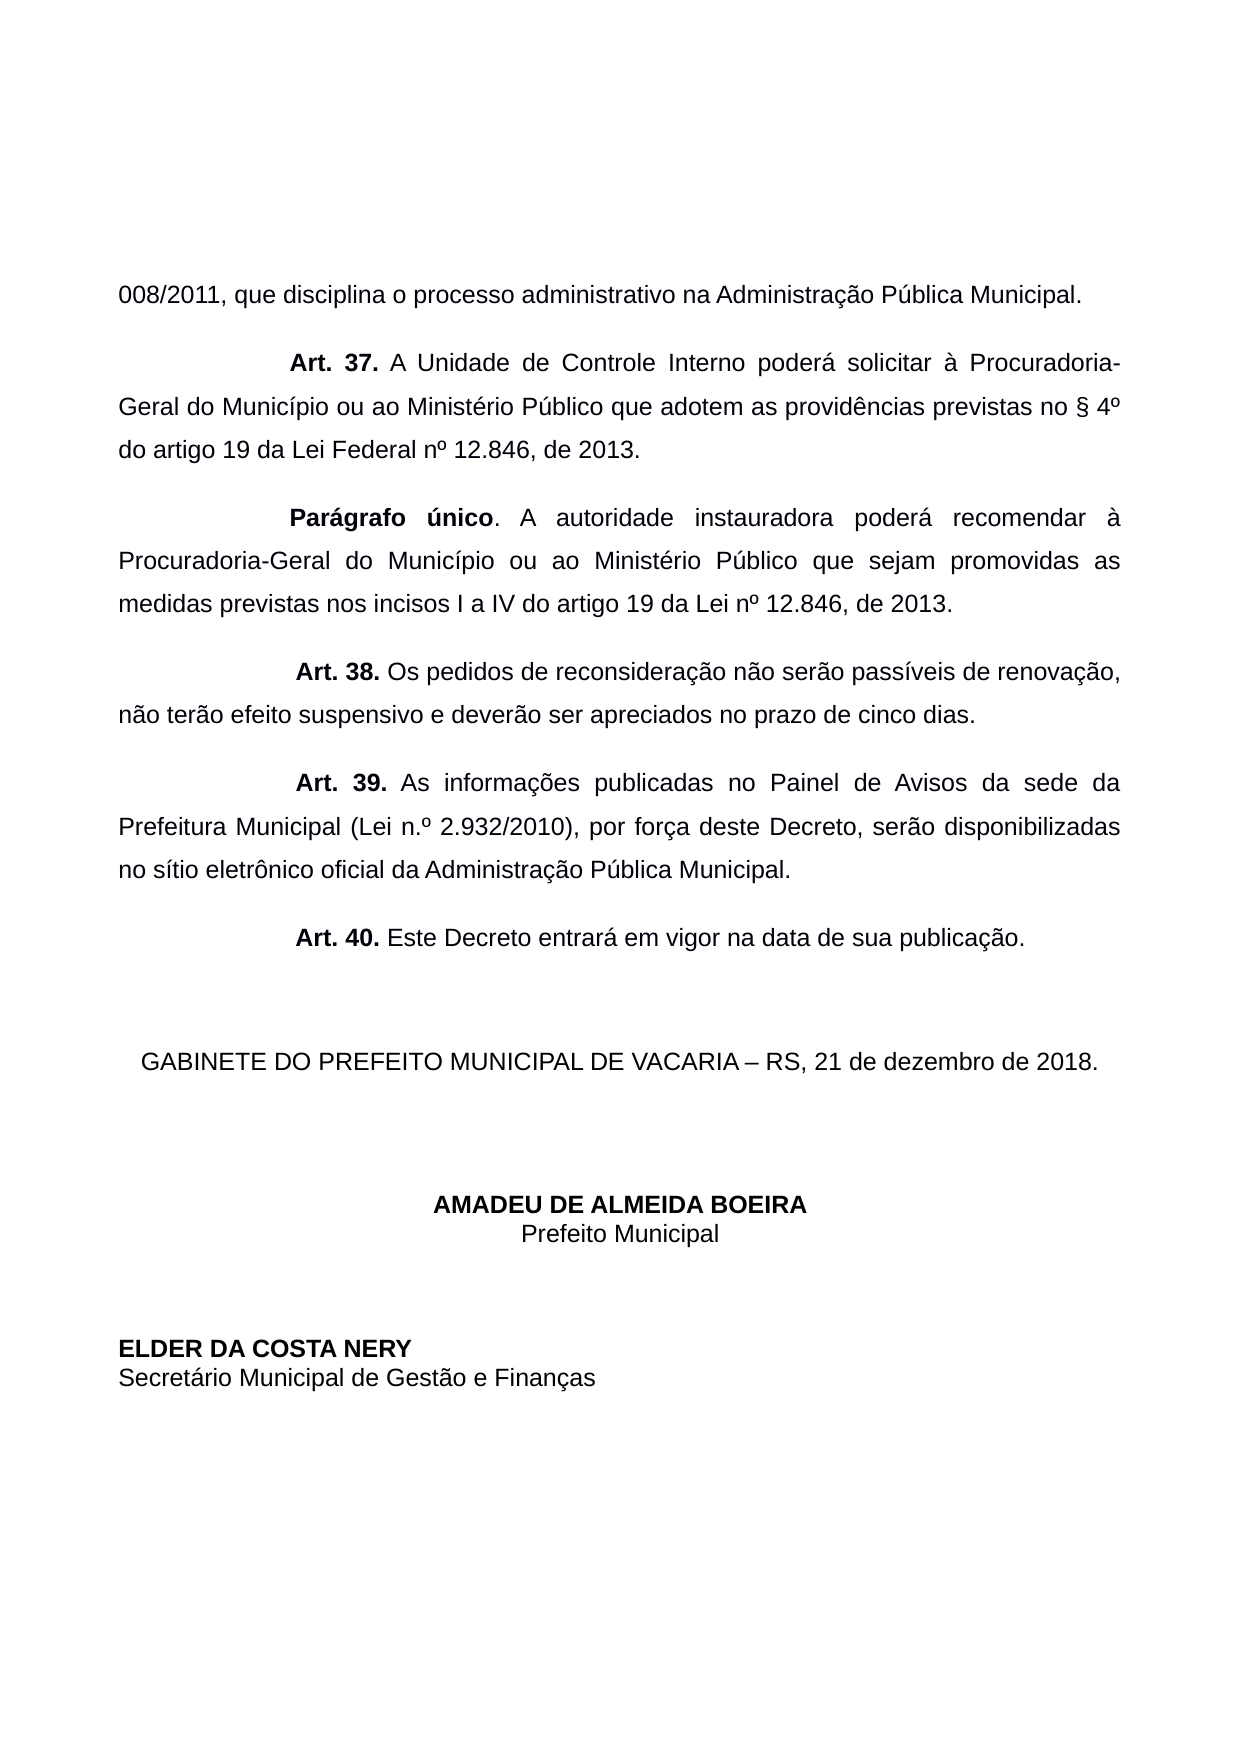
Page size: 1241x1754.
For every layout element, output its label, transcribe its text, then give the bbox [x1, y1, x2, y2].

text Secretário Municipal de Gestão e Finanças [118, 1363, 1122, 1392]
text GABINETE DO PREFEITO MUNICIPAL DE VACARIA – RS, 21 de dezembro de 2018. [118, 1047, 1122, 1075]
text Parágrafo único. A autoridade instauradora poderá recomendar à Procuradoria-Geral do Município ou ao Ministério Público que sejam promovidas as medidas previstas nos incisos I a IV do artigo 19 da Lei nº 12.846, de 2013. [118, 503, 1122, 618]
text Art. 38. Os pedidos de reconsideração não serão passíveis de renovação, não terão efeito suspensivo e deverão ser apreciados no prazo de cinco dias. [118, 657, 1122, 729]
text Art. 37. A Unidade de Controle Interno poderá solicitar à Procuradoria-Geral do Município ou ao Ministério Público que adotem as providências previstas no § 4º do artigo 19 da Lei Federal nº 12.846, de 2013. [118, 348, 1122, 463]
text AMADEU DE ALMEIDA BOEIRA [118, 1191, 1122, 1219]
text Art. 39. As informações publicadas no Painel de Avisos da sede da Prefeitura Municipal (Lei n.º 2.932/2010), por força deste Decreto, serão disponibilizadas no sítio eletrônico oficial da Administração Pública Municipal. [118, 768, 1122, 883]
text Art. 40. Este Decreto entrará em vigor na data de sua publicação. [207, 923, 1122, 952]
text Prefeito Municipal [118, 1219, 1122, 1248]
text 008/2011, que disciplina o processo administrativo na Administração Pública Municipal. [118, 280, 1122, 309]
text ELDER DA COSTA NERY [118, 1334, 1122, 1363]
